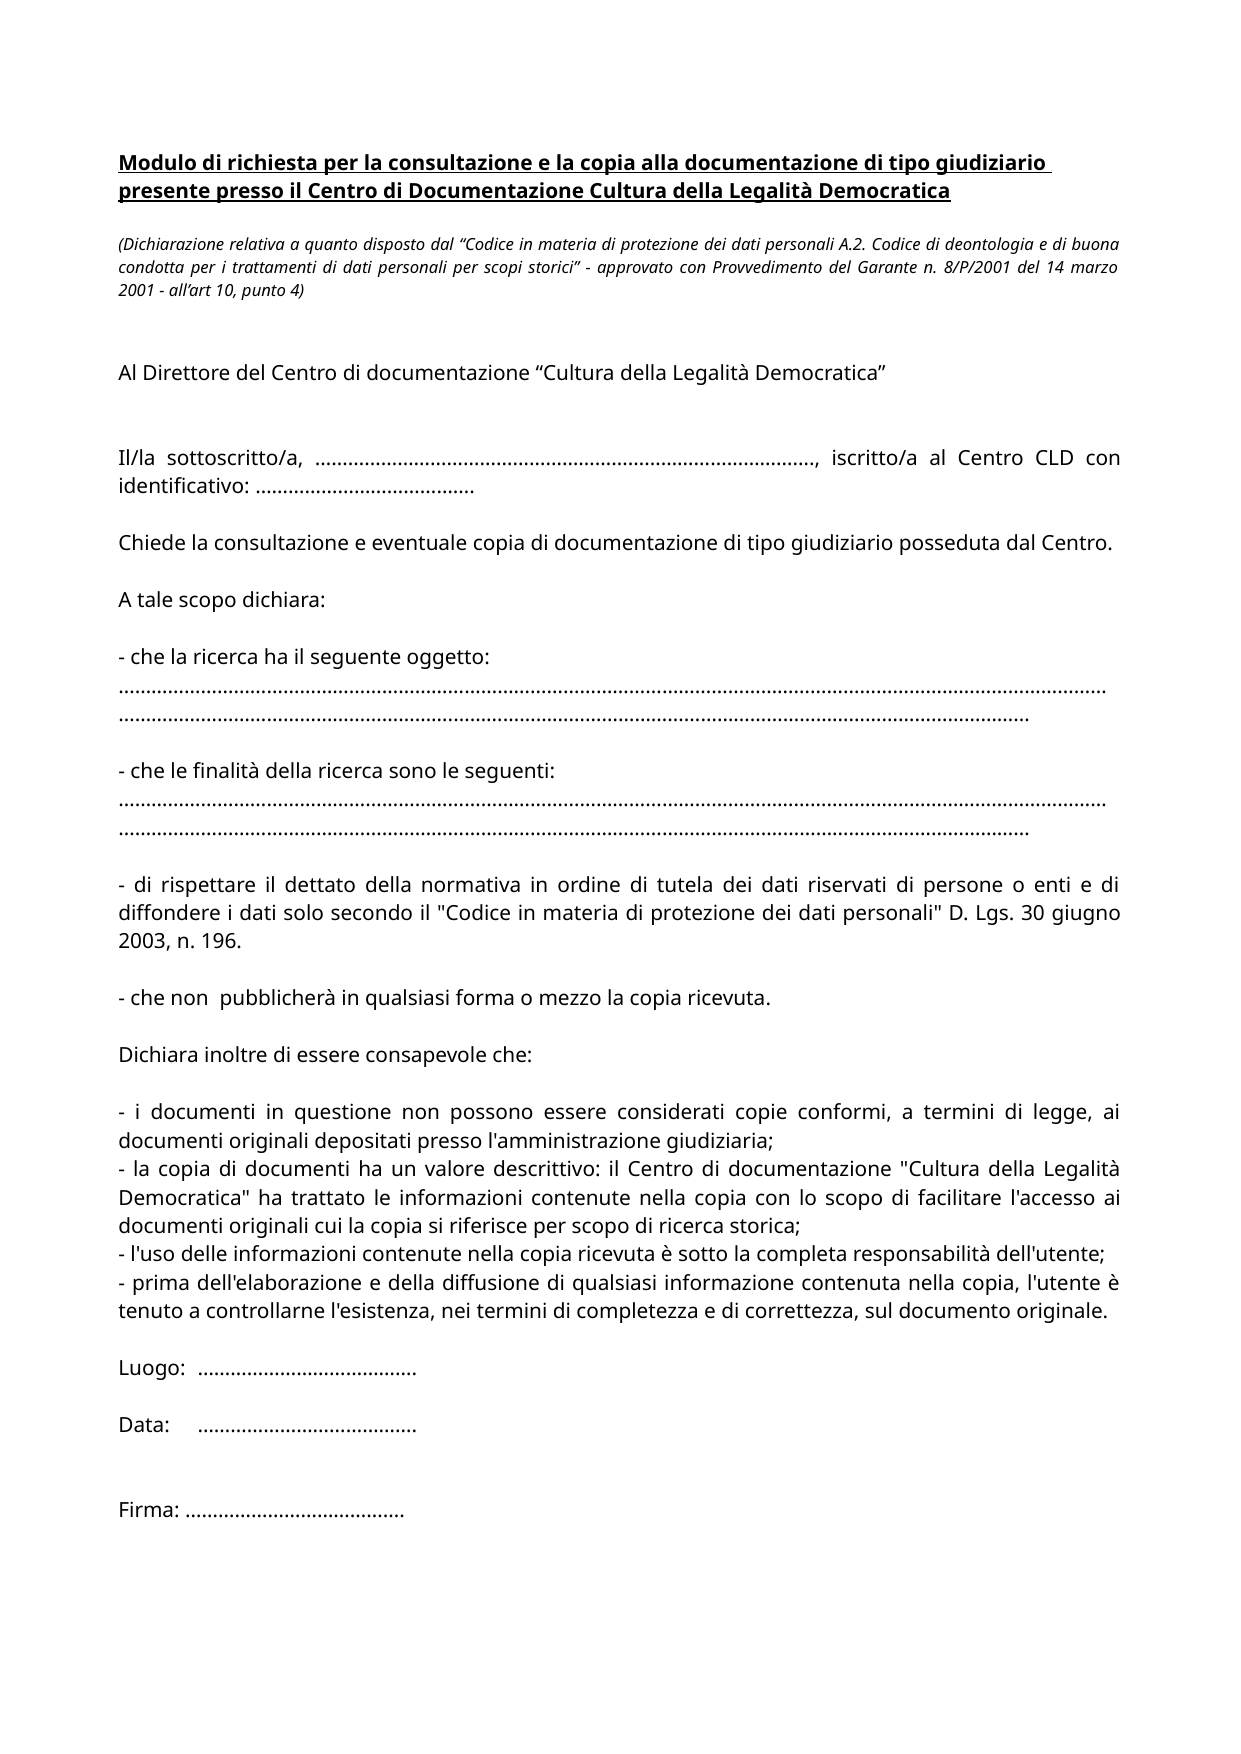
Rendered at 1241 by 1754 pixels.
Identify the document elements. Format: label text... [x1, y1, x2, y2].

text - che non pubblicherà in qualsiasi forma o mezzo la copia ricevuta. [118, 983, 1122, 1012]
text - di rispettare il dettato della normativa in ordine di tutela dei dati riservati di persone o enti e di diffondere i dati solo secondo il "Codice in materia di protezione dei dati personali" D. Lgs. 30 giugno 2003, n. 196. [118, 870, 1122, 955]
text - prima dell'elaborazione e della diffusione di qualsiasi informazione contenuta nella copia, l'utente è tenuto a controllarne l'esistenza, nei termini di completezza e di correttezza, sul documento originale. [118, 1268, 1122, 1325]
text - che le finalità della ricerca sono le seguenti: [118, 756, 1122, 784]
text Data: …………………………………. [118, 1410, 1122, 1438]
text Firma: …………………………………. [118, 1495, 1122, 1524]
text - che la ricerca ha il seguente oggetto: [118, 642, 1122, 671]
text Luogo: …………………………………. [118, 1353, 1122, 1382]
text …………………………………………………………………………………………………………………………………………………………………………………………………………………….…………………………………………………………………………………………… [118, 671, 1122, 728]
text - la copia di documenti ha un valore descrittivo: il Centro di documentazione "Cultura della Legalità Democratica" ha trattato le informazioni contenute nella copia con lo scopo di facilitare l'accesso ai documenti originali cui la copia si riferisce per scopo di ricerca storica; [118, 1154, 1122, 1239]
text A tale scopo dichiara: [118, 585, 1122, 614]
text - i documenti in questione non possono essere considerati copie conformi, a termini di legge, ai documenti originali depositati presso l'amministrazione giudiziaria; [118, 1097, 1122, 1154]
text Dichiara inoltre di essere consapevole che: [118, 1040, 1122, 1069]
text (Dichiarazione relativa a quanto disposto dal “Codice in materia di protezione dei dati personali A.2. Codice di deontologia e di buona condotta per i trattamenti di dati personali per scopi storici” - approvato con Provvedimento del Garante n. 8/P/2001 del 14 marzo 2001 - all’art 10, punto 4) [118, 233, 1122, 301]
text Al Direttore del Centro di documentazione “Cultura della Legalità Democratica” [118, 358, 1122, 386]
text - l'uso delle informazioni contenute nella copia ricevuta è sotto la completa responsabilità dell'utente; [118, 1239, 1122, 1268]
text Chiede la consultazione e eventuale copia di documentazione di tipo giudiziario posseduta dal Centro. [118, 528, 1122, 557]
text Modulo di richiesta per la consultazione e la copia alla documentazione di tipo giudiziario presente presso il Centro di Documentazione Cultura della Legalità Democratica [118, 148, 1122, 204]
text ………………………………………………………………………………………………………………………………………………………………………………………………………………………………………………………………………….……………………………………… [118, 784, 1122, 841]
text Il/la sottoscritto/a, ………………………………………………………………………………., iscritto/a al Centro CLD con identificativo: …………………………………. [118, 443, 1122, 500]
